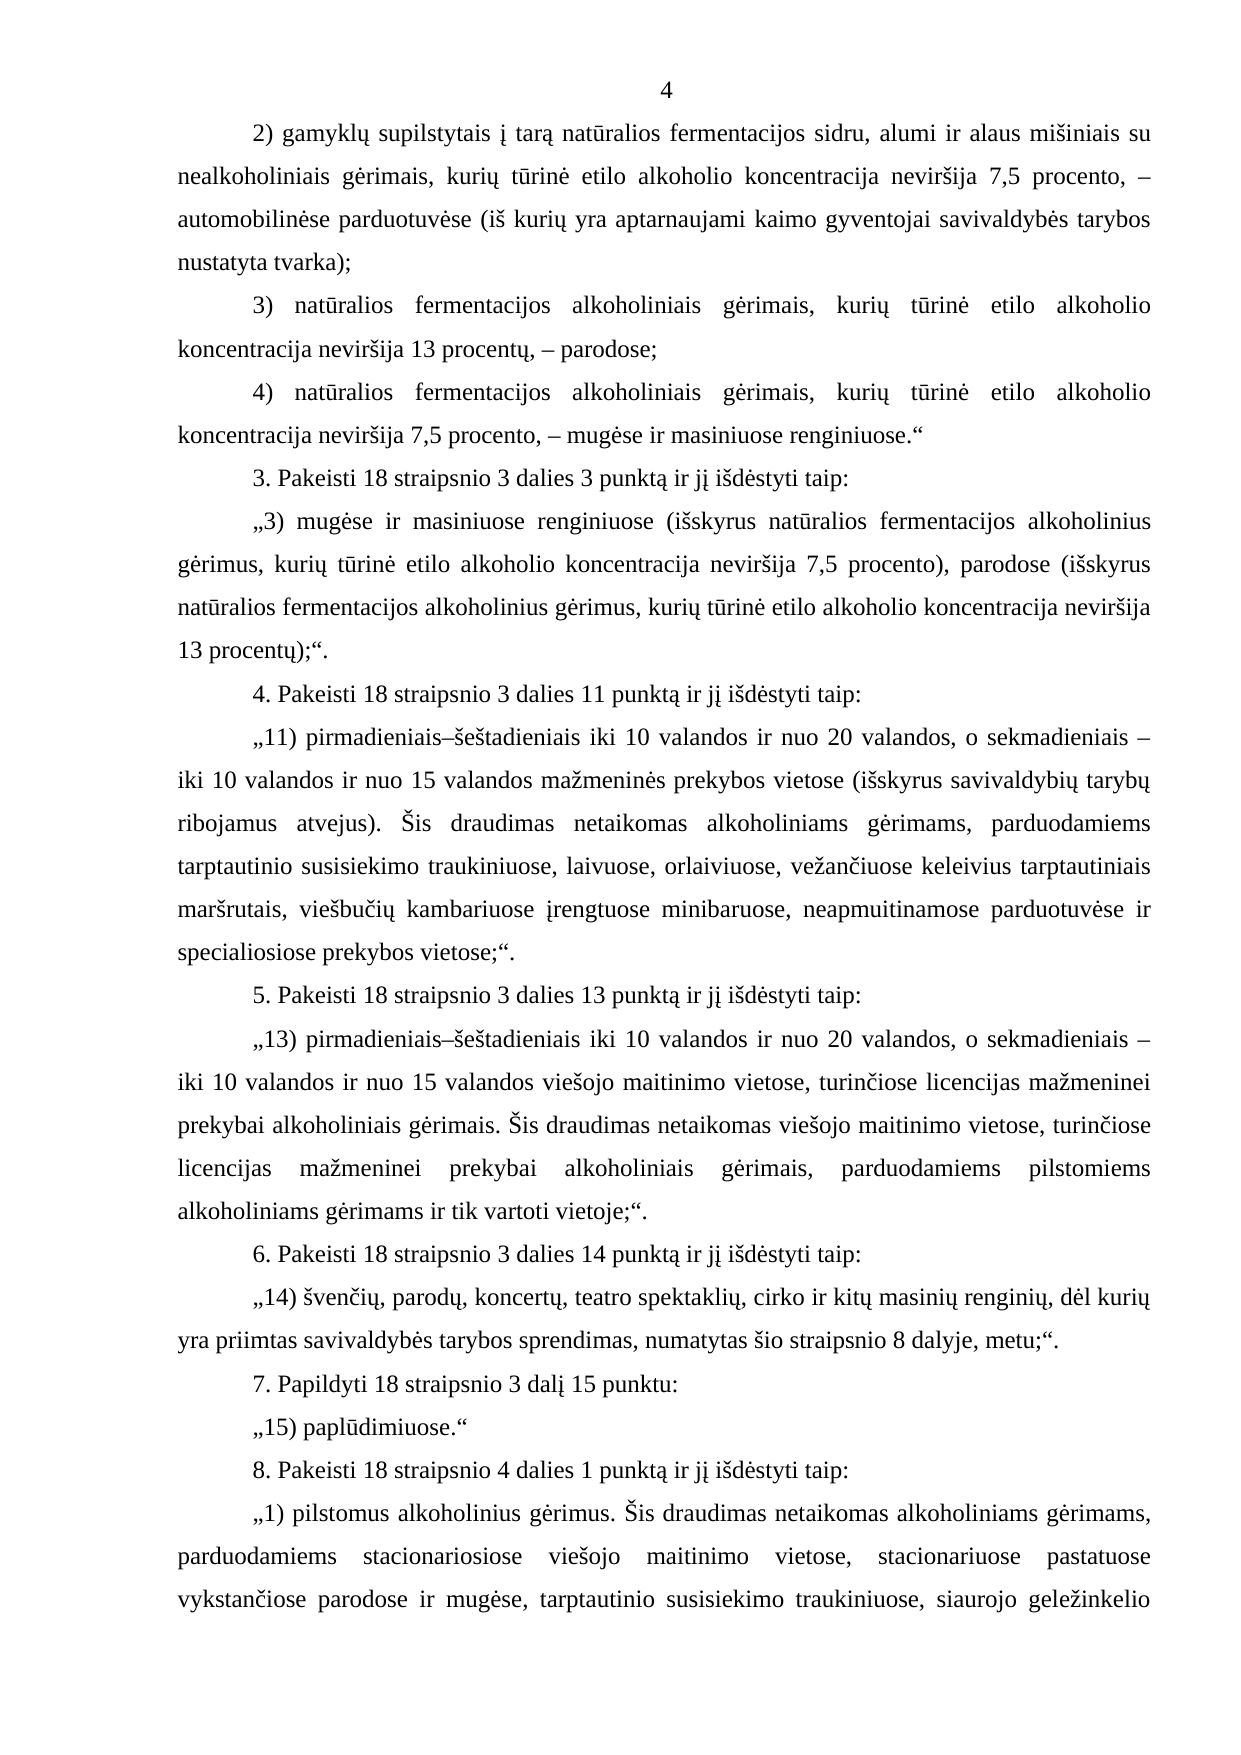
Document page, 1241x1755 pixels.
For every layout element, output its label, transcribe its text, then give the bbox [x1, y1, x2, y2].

text 4. Pakeisti 18 straipsnio 3 dalies 11 punktą ir jį išdėstyti taip: [177, 679, 1152, 707]
text 4) natūralios fermentacijos alkoholiniais gėrimais, kurių tūrinė etilo alkoholio koncentracija neviršija 7,5 procento, – mugėse ir masiniuose renginiuose.“ [177, 377, 1152, 449]
text „15) paplūdimiuose.“ [177, 1412, 1152, 1441]
text „1) pilstomus alkoholinius gėrimus. Šis draudimas netaikomas alkoholiniams gėrimams, parduodamiems stacionariosiose viešojo maitinimo vietose, stacionariuose pastatuose vykstančiose parodose ir mugėse, tarptautinio susisiekimo traukiniuose, siaurojo geležinkelio [177, 1498, 1152, 1613]
text „11) pirmadieniais–šeštadieniais iki 10 valandos ir nuo 20 valandos, o sekmadieniais – iki 10 valandos ir nuo 15 valandos mažmeninės prekybos vietose (išskyrus savivaldybių tarybų ribojamus atvejus). Šis draudimas netaikomas alkoholiniams gėrimams, parduodamiems tarptautinio susisiekimo traukiniuose, laivuose, orlaiviuose, vežančiuose keleivius tarptautiniais maršrutais, viešbučių kambariuose įrengtuose minibaruose, neapmuitinamose parduotuvėse ir specialiosiose prekybos vietose;“. [177, 722, 1152, 966]
text „14) švenčių, parodų, koncertų, teatro spektaklių, cirko ir kitų masinių renginių, dėl kurių yra priimtas savivaldybės tarybos sprendimas, numatytas šio straipsnio 8 dalyje, metu;“. [177, 1282, 1152, 1354]
text 6. Pakeisti 18 straipsnio 3 dalies 14 punktą ir jį išdėstyti taip: [177, 1239, 1152, 1268]
text „3) mugėse ir masiniuose renginiuose (išskyrus natūralios fermentacijos alkoholinius gėrimus, kurių tūrinė etilo alkoholio koncentracija neviršija 7,5 procento), parodose (išskyrus natūralios fermentacijos alkoholinius gėrimus, kurių tūrinė etilo alkoholio koncentracija neviršija 13 procentų);“. [177, 506, 1152, 664]
text 3) natūralios fermentacijos alkoholiniais gėrimais, kurių tūrinė etilo alkoholio koncentracija neviršija 13 procentų, – parodose; [177, 291, 1152, 362]
text 7. Papildyti 18 straipsnio 3 dalį 15 punktu: [177, 1369, 1152, 1397]
text „13) pirmadieniais–šeštadieniais iki 10 valandos ir nuo 20 valandos, o sekmadieniais – iki 10 valandos ir nuo 15 valandos viešojo maitinimo vietose, turinčiose licencijas mažmeninei prekybai alkoholiniais gėrimais. Šis draudimas netaikomas viešojo maitinimo vietose, turinčiose licencijas mažmeninei prekybai alkoholiniais gėrimais, parduodamiems pilstomiems alkoholiniams gėrimams ir tik vartoti vietoje;“. [177, 1024, 1152, 1225]
text 5. Pakeisti 18 straipsnio 3 dalies 13 punktą ir jį išdėstyti taip: [177, 981, 1152, 1009]
text 8. Pakeisti 18 straipsnio 4 dalies 1 punktą ir jį išdėstyti taip: [177, 1455, 1152, 1484]
text 2) gamyklų supilstytais į tarą natūralios fermentacijos sidru, alumi ir alaus mišiniais su nealkoholiniais gėrimais, kurių tūrinė etilo alkoholio koncentracija neviršija 7,5 procento, – automobilinėse parduotuvėse (iš kurių yra aptarnaujami kaimo gyventojai savivaldybės tarybos nustatyta tvarka); [177, 118, 1152, 276]
text 3. Pakeisti 18 straipsnio 3 dalies 3 punktą ir jį išdėstyti taip: [177, 463, 1152, 492]
